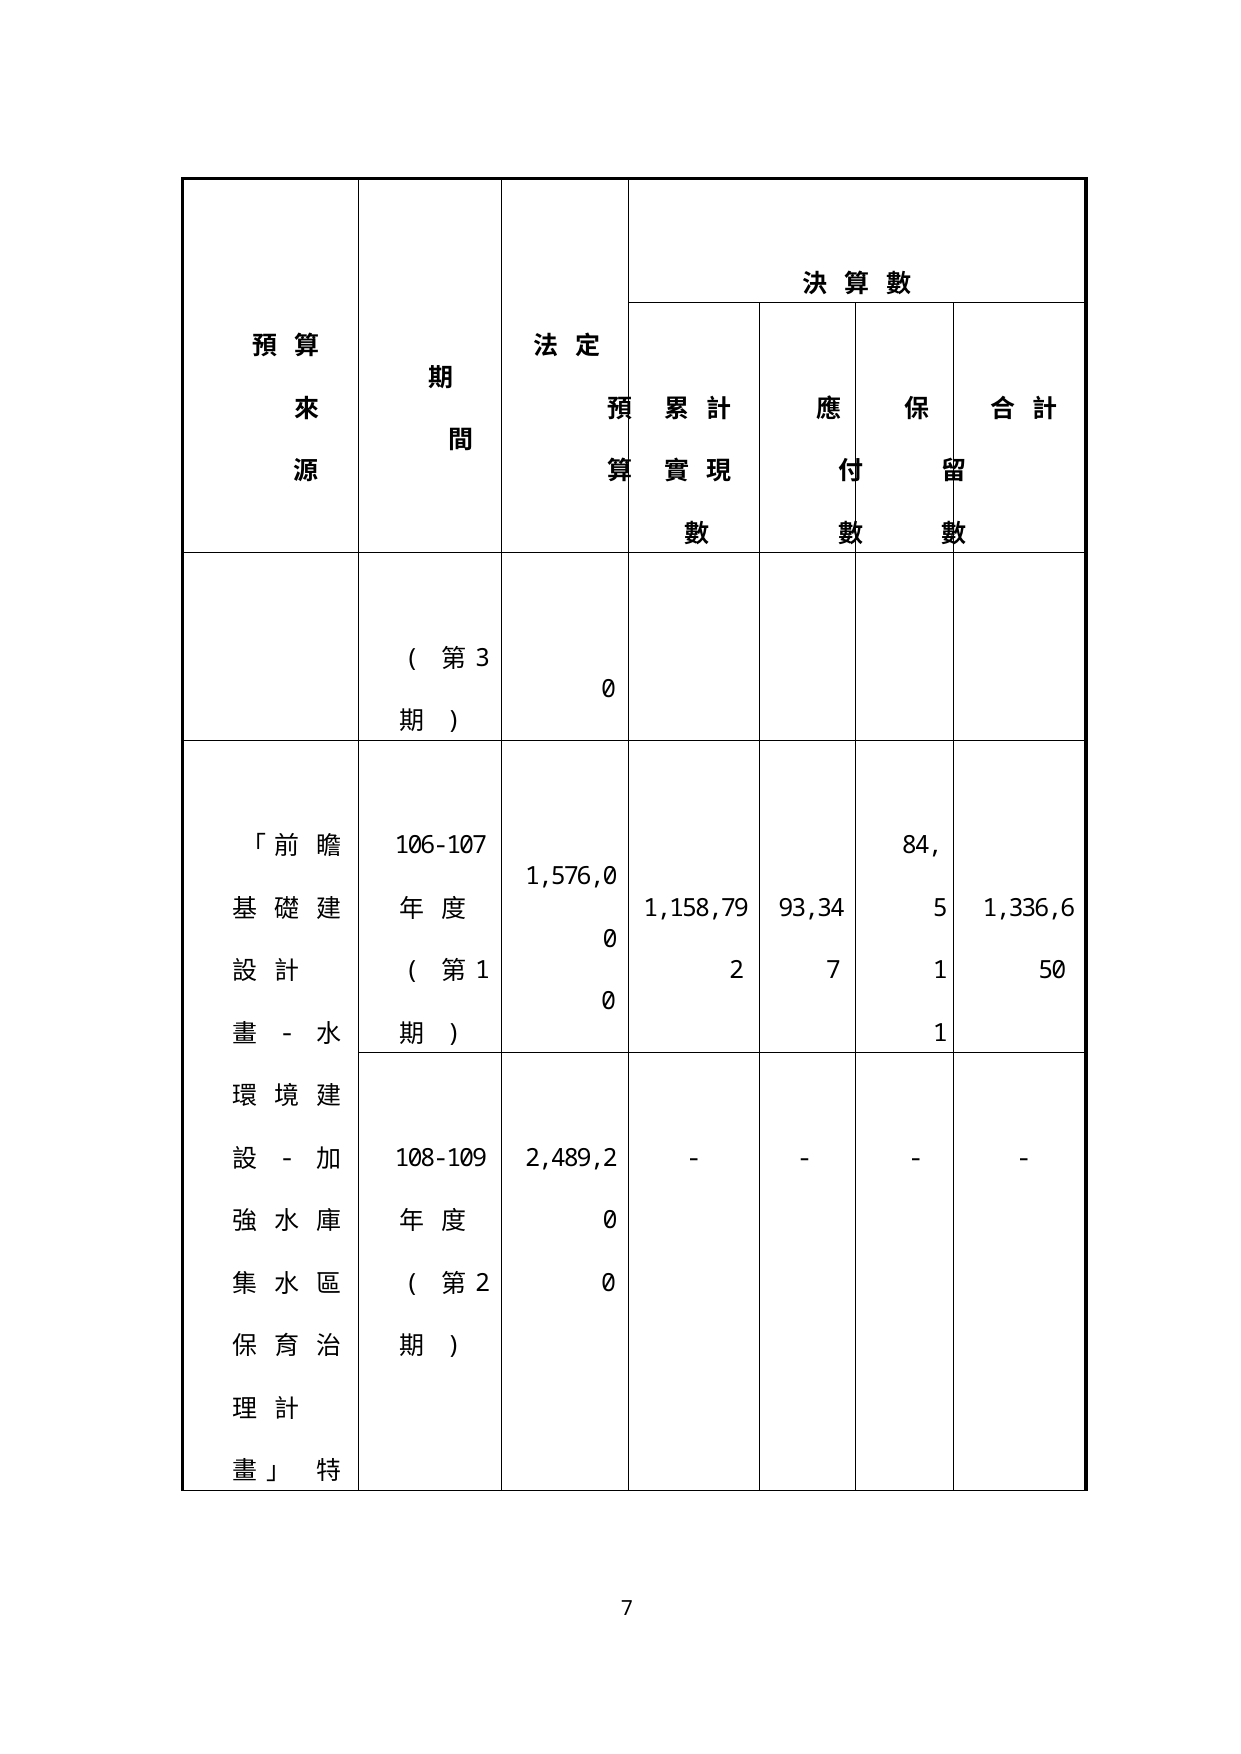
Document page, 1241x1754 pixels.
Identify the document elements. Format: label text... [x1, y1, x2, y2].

table_cell (第3期) [359, 553, 501, 740]
table_cell 累計實現數 [629, 303, 759, 552]
table_cell [184, 553, 358, 740]
table_cell - [760, 1053, 855, 1490]
table_header 預算來源 [184, 180, 358, 552]
table_cell - [629, 1053, 759, 1490]
table_cell 0 [502, 553, 628, 740]
table_cell 「前瞻基礎建設計畫-水環境建設-加強水庫集水區保育治理計畫」特別預算 [184, 741, 358, 1490]
table_cell 2,489,200 [502, 1053, 628, 1490]
table_cell - [856, 553, 953, 740]
table_header 期 間 [359, 180, 501, 552]
table_cell - [856, 1053, 953, 1490]
table_cell 保留數 [856, 303, 953, 552]
table_cell 84,511 [856, 741, 953, 1052]
table_cell 108-109年度(第2期) [359, 1053, 501, 1490]
table_cell 合計 [954, 303, 1084, 552]
table_cell 應付數 [760, 303, 855, 552]
table_cell 93,347 [760, 741, 855, 1052]
table_cell 1,158,792 [629, 741, 759, 1052]
table_cell 1,336,650 [954, 741, 1084, 1052]
table_cell 106-107年度(第1期) [359, 741, 501, 1052]
table_cell [954, 553, 1084, 740]
table_cell - [760, 553, 855, 740]
table_cell [629, 553, 759, 740]
table_cell - [954, 1053, 1084, 1490]
table_cell 1,576,000 [502, 741, 628, 1052]
table_header 決算數 [629, 180, 1084, 302]
table_header 法定預算 [502, 180, 628, 552]
